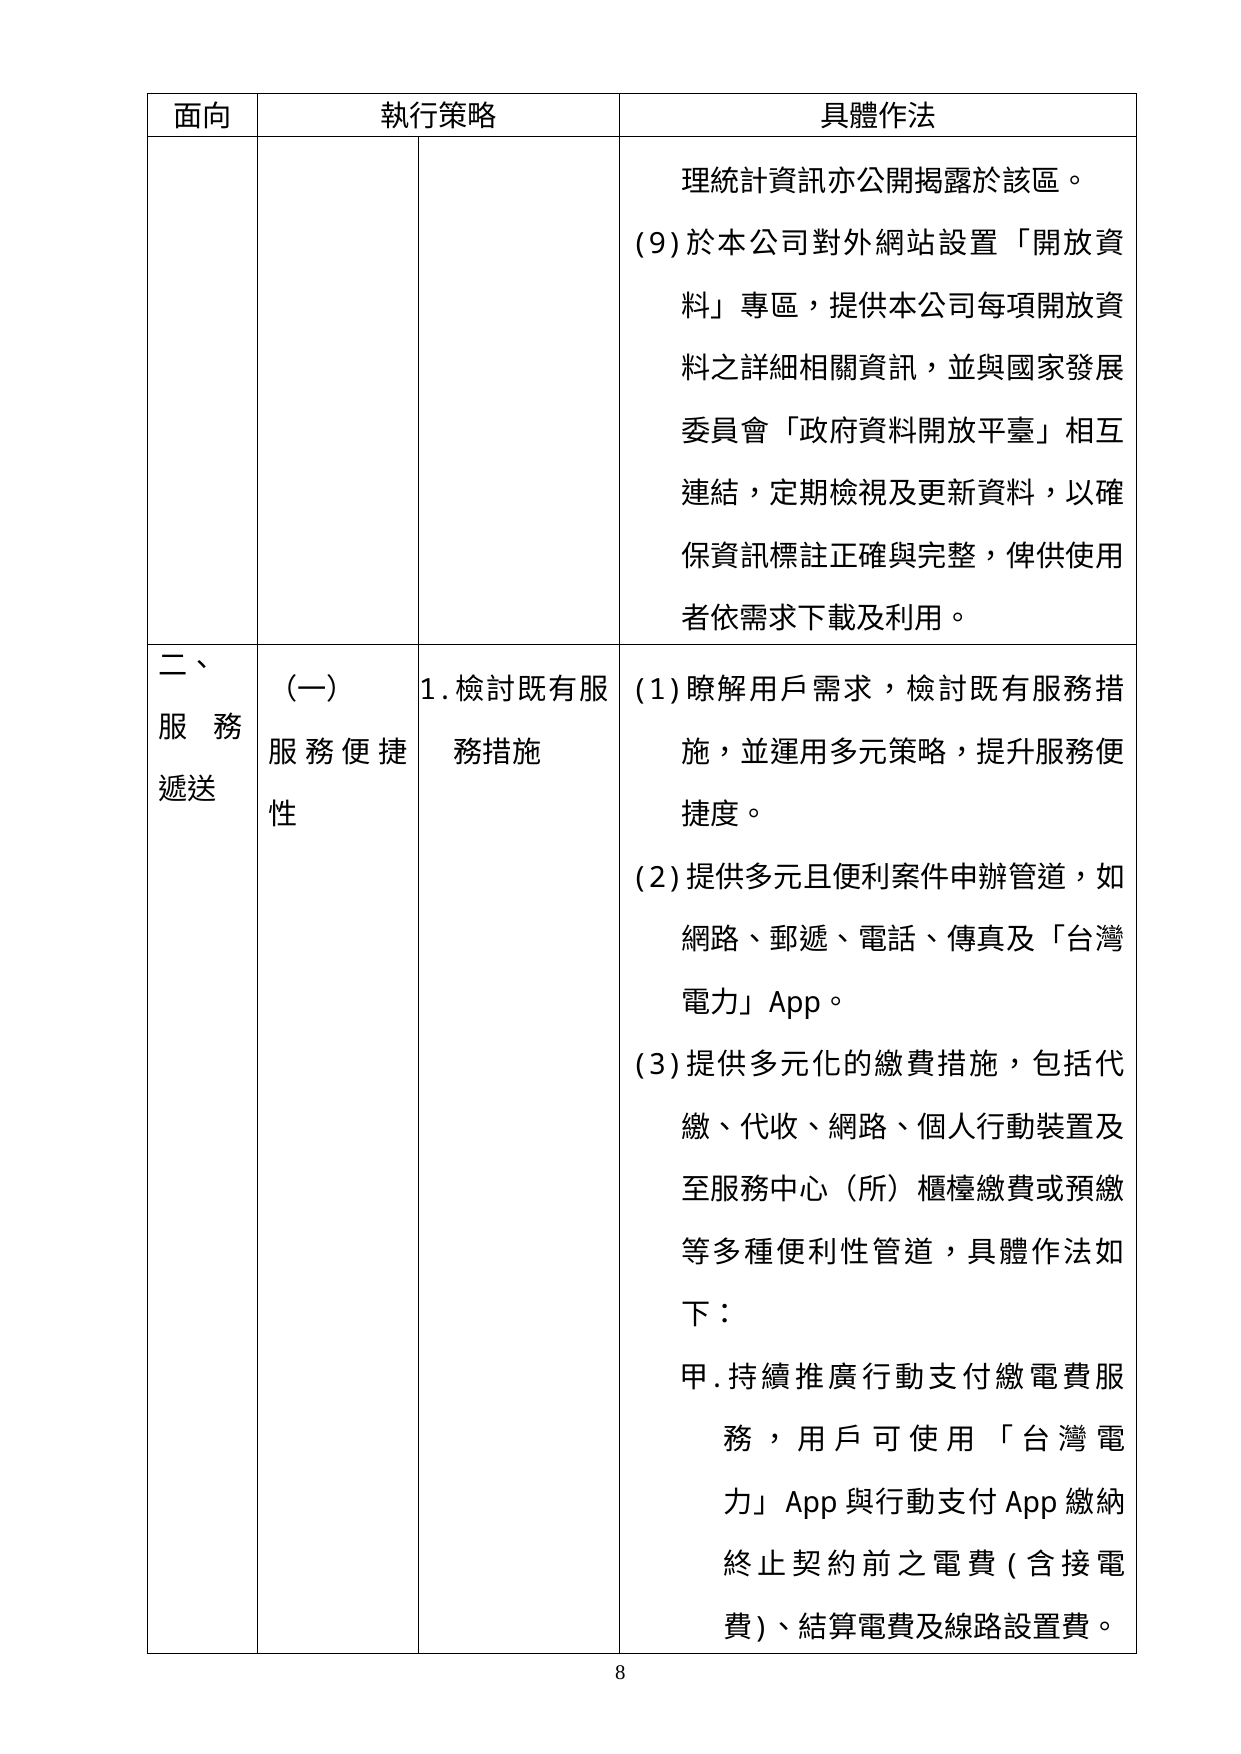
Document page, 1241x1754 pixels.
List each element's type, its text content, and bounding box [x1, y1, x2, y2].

table_header 具體作法 [620, 94, 1136, 136]
table_cell [258, 137, 418, 644]
table_cell 瞭解用戶需求，檢討既有服務措施，並運用多元策略，提升服務便捷度。 提供多元且便利案件申辦管道，如網路、郵遞、電話、傳真及「台灣電力」App。 提供多元化的繳費措施，包括代繳、代收、網路、個人行動裝置及至服務中心（所）櫃檯繳費或預繳等多種便利性管道，具體作法如下： 持續推廣行動支付繳電費服務，用戶可使用「台灣電力」App與行動支付App繳納終止契約前之電費(含接電費)、結算電費及線路設置費。 持續推廣超商KIOSK補單繳費服務 。 擴大「專屬帳號繳費服務」服務範圍，除推廣高壓用戶使用外，提供由財政部國庫署通匯者及其他機關用戶以專屬帳號繳款。 力行一次告知服務，服務人員除能精確回答用戶問題、嫻熟各項申請表格填寫外，並應主動正確提供與問題有關的完整資訊予詢問用戶，避免來回補件情形，以加速用戶申辦之時程。 逐步推動戶址類異動、用電用途變更、中間抄表等簡易案件之無紙化作業方式，導入電子簽名板及拍攝式掃描器等設備，將身分證件、委託書等紙本經由拍照或掃描方式數位化，結合至電子表單，加速申請流程。 [620, 645, 1136, 1653]
table_cell 二、 服務遞送 [148, 645, 257, 1653]
table_header 執行策略 [258, 94, 619, 136]
table_cell [148, 137, 257, 644]
table_cell [419, 137, 619, 644]
table_cell 網站依據「政府資訊公開法」主動公開相關資訊於對外網頁。對外提供之文件如為可編輯者，應採用ODF文書格式；非可編輯者，採用PDF文書格式。 網站公開服務措施、文宣品（如服務白皮書、宣導資料）及出版品、常見問答、活動/服務消息等資訊。 於服務場所及網站主動公開服務相關資訊供用戶查閱或運用，如服務項目、業務承辦資訊、相關法規、申辦業務標準作業流程、應備表件、書表範例等。 提供多元案件查詢管道，如現場、電話、網路、行動裝置等，方便用戶查詢案件處理進度。 於登記單回條加印QR Code，方便用戶透過行動裝置掃描後下載使用 「台灣電力」App或可連結本公司官網查詢案件進度。 受理用電申請後即以電子郵件、列印登記單回條或自動列入App案件管理項目，告知用戶受理號碼等訊息。 提供承辦部門及電話等訊息。 於本公司官網建置「再生能源區」，用戶可利用地址或地號查詢可併網容量，並以申設案件編號線上查詢進度或併網容量已滿排隊之順位，而各區營業處剩餘可併網容量統計及太陽光電設置併聯作業辦理統計資訊亦公開揭露於該區。 於本公司對外網站設置「開放資料」專區，提供本公司每項開放資料之詳細相關資訊，並與國家發展委員會「政府資料開放平臺」相互連結，定期檢視及更新資料，以確保資訊標註正確與完整，俾供使用者依需求下載及利用。 [620, 137, 1136, 644]
table_cell （一） 服務便捷性 [258, 645, 418, 1653]
table_cell 1.檢討既有服務措施 [419, 645, 619, 1653]
table_header 面向 [148, 94, 257, 136]
